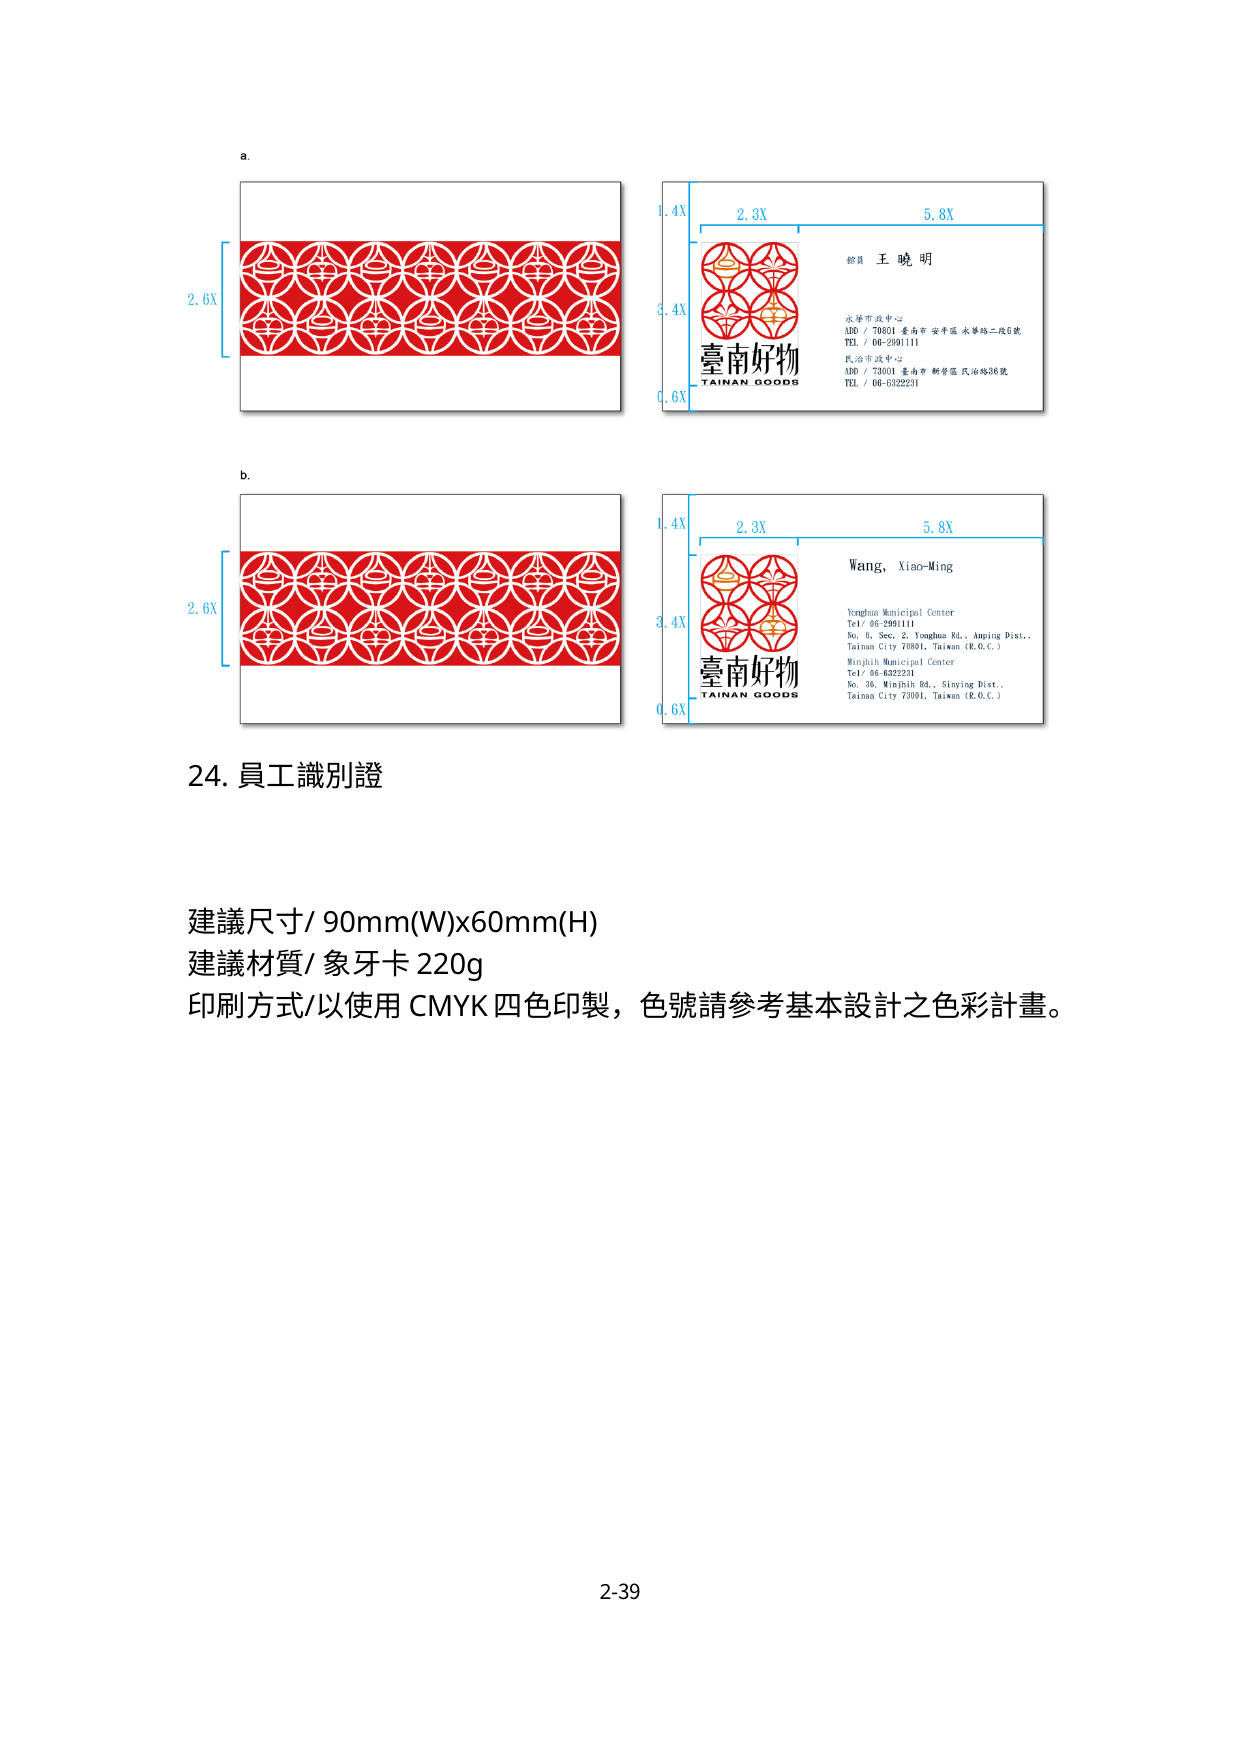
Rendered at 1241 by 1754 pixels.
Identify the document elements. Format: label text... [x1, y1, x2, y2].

subtitle 員工識別證 [187, 752, 1053, 795]
text 建議尺寸/ 90mm(W)x60mm(H) [187, 898, 1053, 941]
text 建議材質/ 象牙卡220g [187, 941, 1053, 983]
text 印刷方式/以使用CMYK四色印製，色號請參考基本設計之色彩計畫。 [187, 983, 1053, 1025]
picture [187, 150, 1053, 734]
